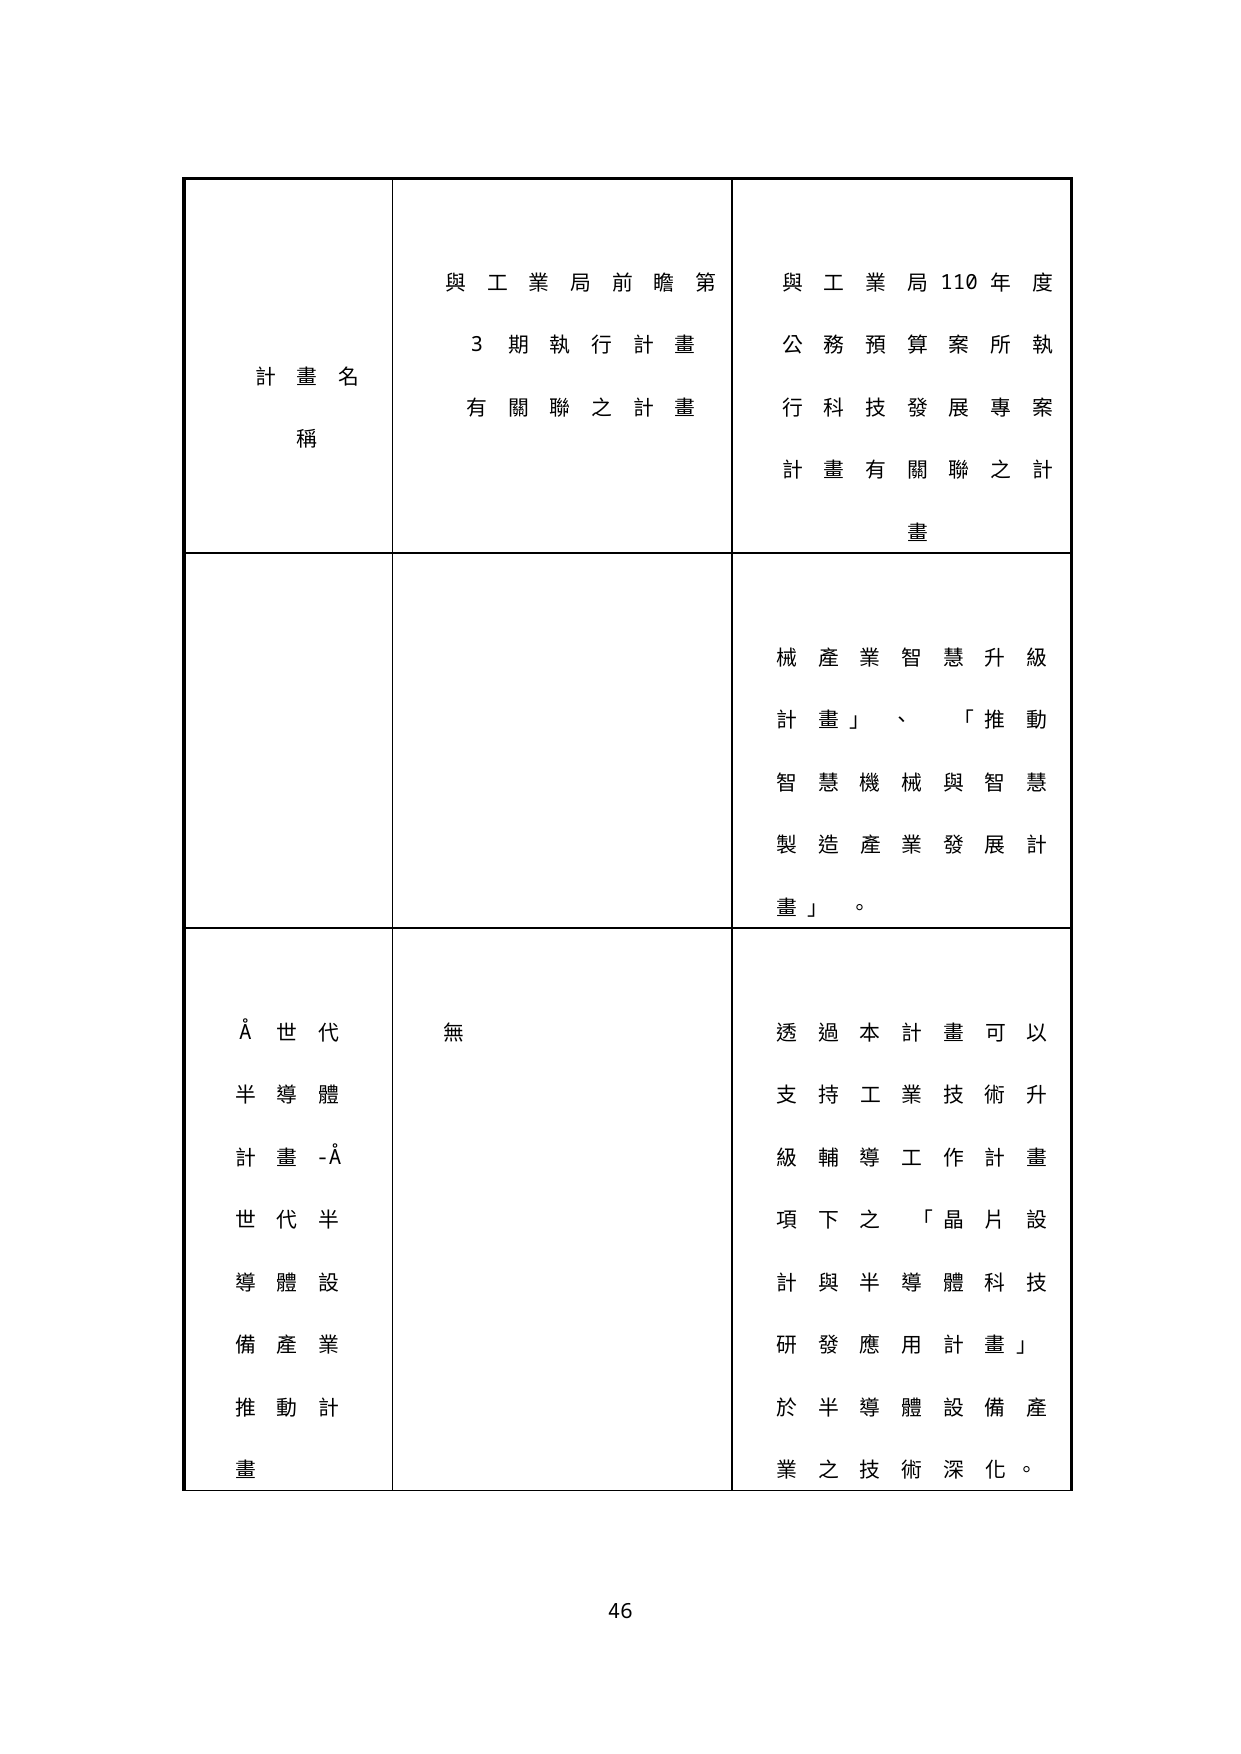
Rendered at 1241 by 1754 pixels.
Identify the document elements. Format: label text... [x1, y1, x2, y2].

table_cell [186, 554, 392, 927]
table_header 計畫名稱 [186, 180, 392, 552]
table_cell 透過本計畫可以支持工業技術升級輔導工作計畫項下之「晶片設計與半導體科技研發應用計畫」於半導體設備產業之技術深化。 [733, 929, 1070, 1490]
table_cell [393, 554, 731, 927]
table_cell 械產業智慧升級計畫」、「推動智慧機械與智慧製造產業發展計畫」。 [733, 554, 1070, 927]
table_cell 無 [393, 929, 731, 1490]
table_header 與工業局110年度公務預算案所執行科技發展專案計畫有關聯之計畫 [733, 180, 1070, 552]
table_cell Å世代半導體計畫-Å世代半導體設備產業推動計畫 [186, 929, 392, 1490]
table_header 與工業局前瞻第3期執行計畫 有關聯之計畫 [393, 180, 731, 552]
